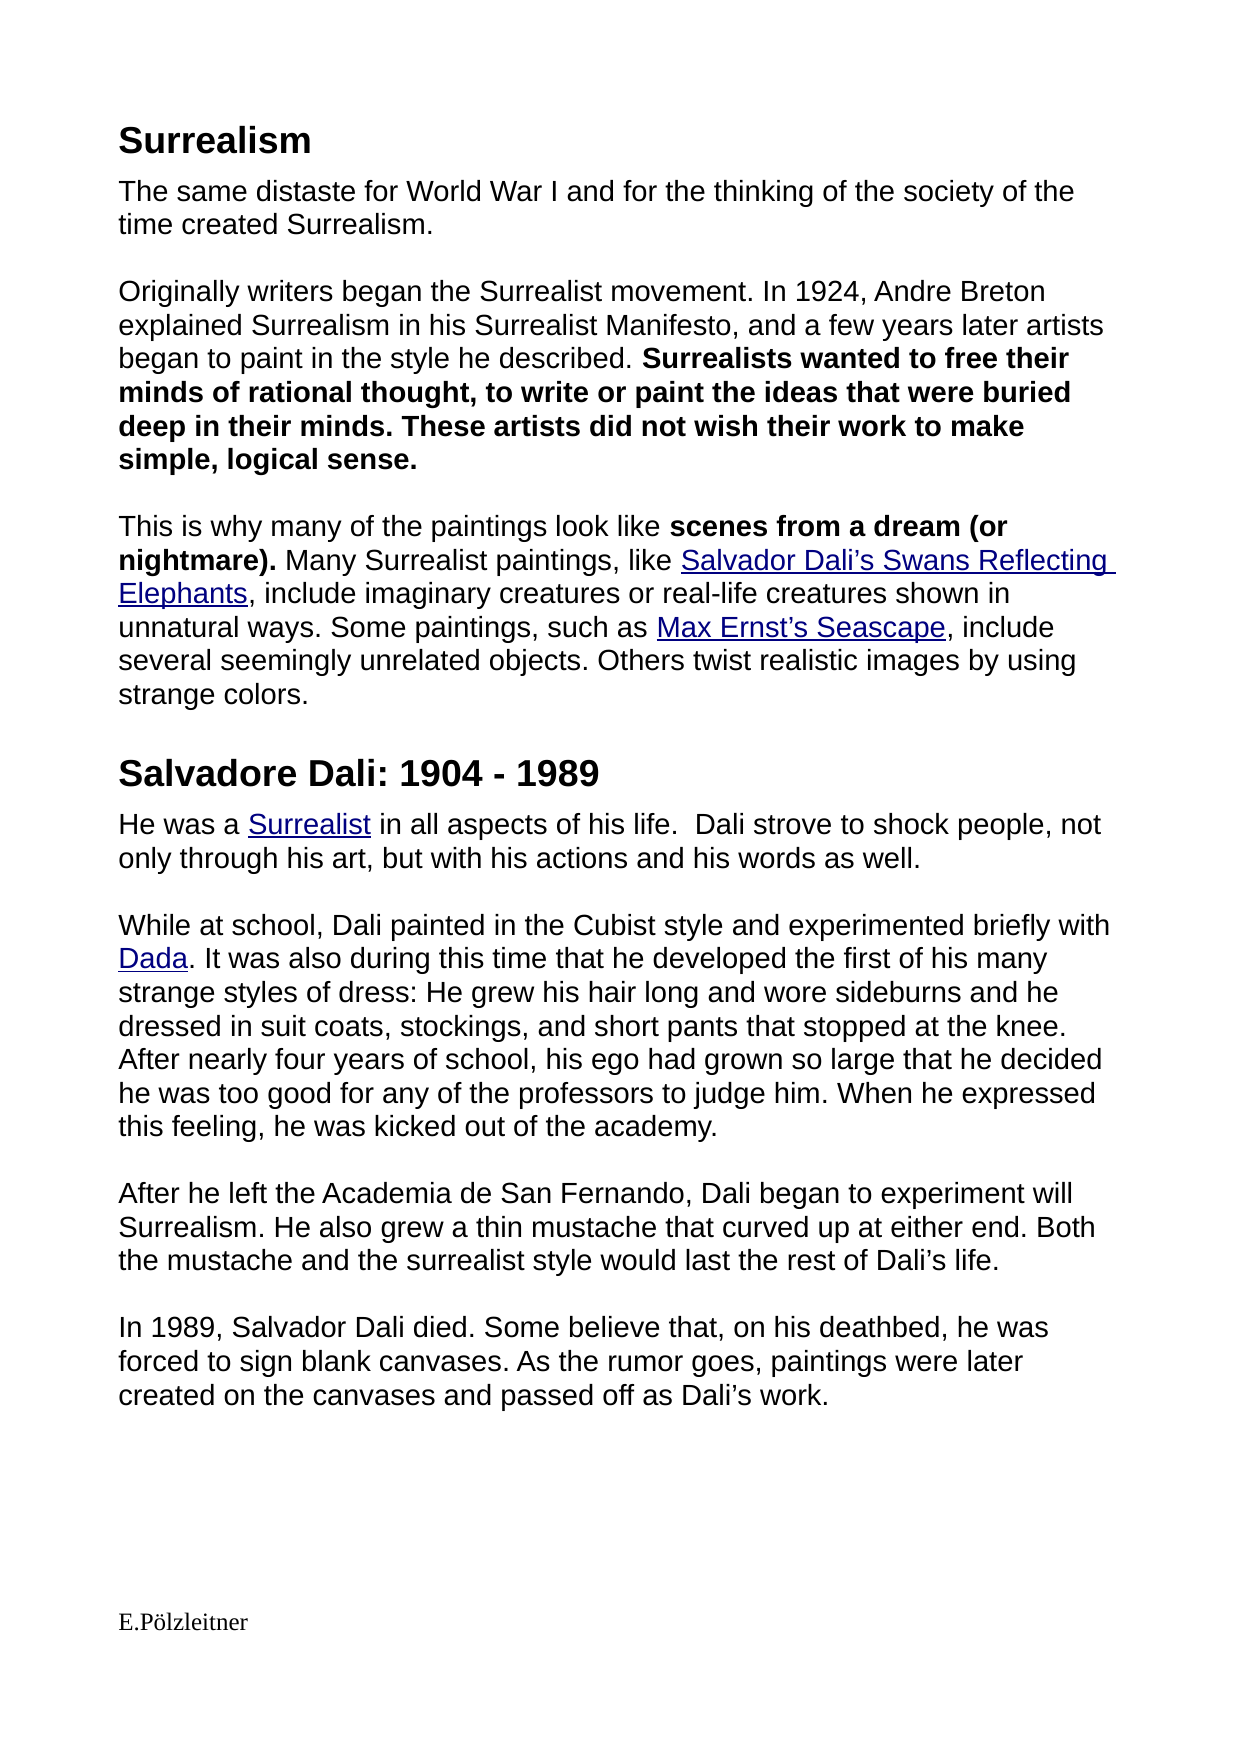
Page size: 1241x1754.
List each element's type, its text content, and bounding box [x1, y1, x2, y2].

text Surrealism [118, 118, 1122, 161]
text Salvadore Dali: 1904 - 1989 [118, 752, 1122, 795]
text The same distaste for World War I and for the thinking of the society of the time created Surrealism. Originally writers began the Surrealist movement. In 1924, Andre Breton explained Surrealism in his Surrealist Manifesto, and a few years later artists began to paint in the style he described. Surrealists wanted to free their minds of rational thought, to write or paint the ideas that were buried deep in their minds. These artists did not wish their work to make simple, logical sense. This is why many of the paintings look like scenes from a dream (or nightmare). Many Surrealist paintings, like Salvador Dali’s Swans Reflecting Elephants, include imaginary creatures or real-life creatures shown in unnatural ways. Some paintings, such as Max Ernst’s Seascape, include several seemingly unrelated objects. Others twist realistic images by using strange colors. [118, 174, 1122, 739]
text He was a Surrealist in all aspects of his life. Dali strove to shock people, not only through his art, but with his actions and his words as well. While at school, Dali painted in the Cubist style and experimented briefly with Dada. It was also during this time that he developed the first of his many strange styles of dress: He grew his hair long and wore sideburns and he dressed in suit coats, stockings, and short pants that stopped at the knee. After nearly four years of school, his ego had grown so large that he decided he was too good for any of the professors to judge him. When he expressed this feeling, he was kicked out of the academy. After he left the Academia de San Fernando, Dali began to experiment will Surrealism. He also grew a thin mustache that curved up at either end. Both the mustache and the surrealist style would last the rest of Dali’s life. In 1989, Salvador Dali died. Some believe that, on his deathbed, he was forced to sign blank canvases. As the rumor goes, paintings were later created on the canvases and passed off as Dali’s work. [118, 807, 1122, 1473]
